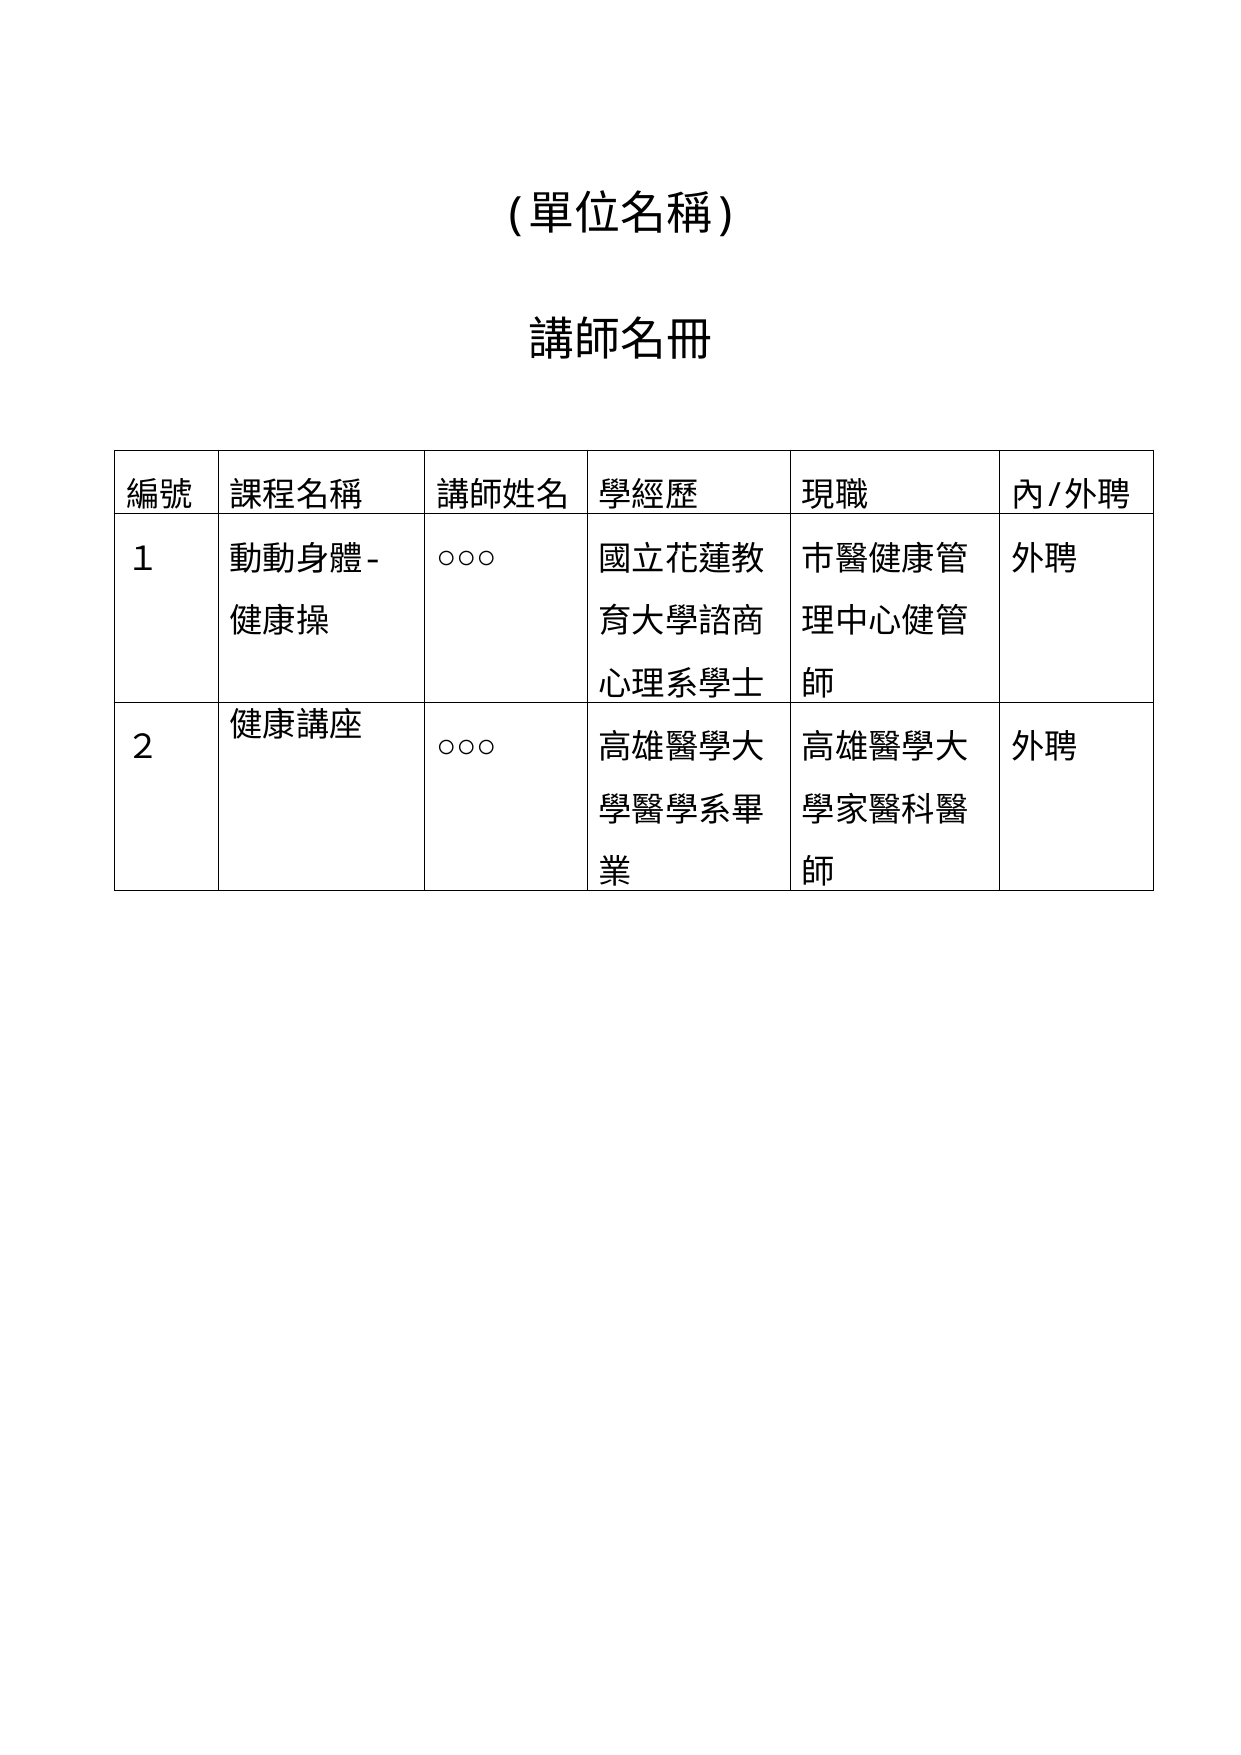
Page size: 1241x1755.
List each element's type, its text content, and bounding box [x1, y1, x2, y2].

table_cell 外聘 [1000, 703, 1153, 890]
table_cell 巿醫健康管理中心健管師 [791, 514, 999, 702]
table_header 內/外聘 [1000, 451, 1153, 513]
table_cell 高雄醫學大學家醫科醫師 [791, 703, 999, 890]
table_cell ２ [115, 703, 218, 890]
table_cell 高雄醫學大學醫學系畢業 [588, 703, 790, 890]
table_cell 外聘 [1000, 514, 1153, 702]
table_header 講師姓名 [425, 451, 587, 513]
table_header 學經歷 [588, 451, 790, 513]
table_header 課程名稱 [219, 451, 424, 513]
table_cell １ [115, 514, 218, 702]
table_cell 國立花蓮教育大學諮商心理系學士 [588, 514, 790, 702]
text 講師名冊 [59, 262, 1181, 387]
table_cell ○○○ [425, 514, 587, 702]
table_cell ○○○ [425, 703, 587, 890]
table_header 現職 [791, 451, 999, 513]
text (單位名稱) [59, 137, 1181, 262]
table_cell 健康講座 [219, 703, 424, 890]
table_cell 動動身體-健康操 [219, 514, 424, 702]
table_header 編號 [115, 451, 218, 513]
